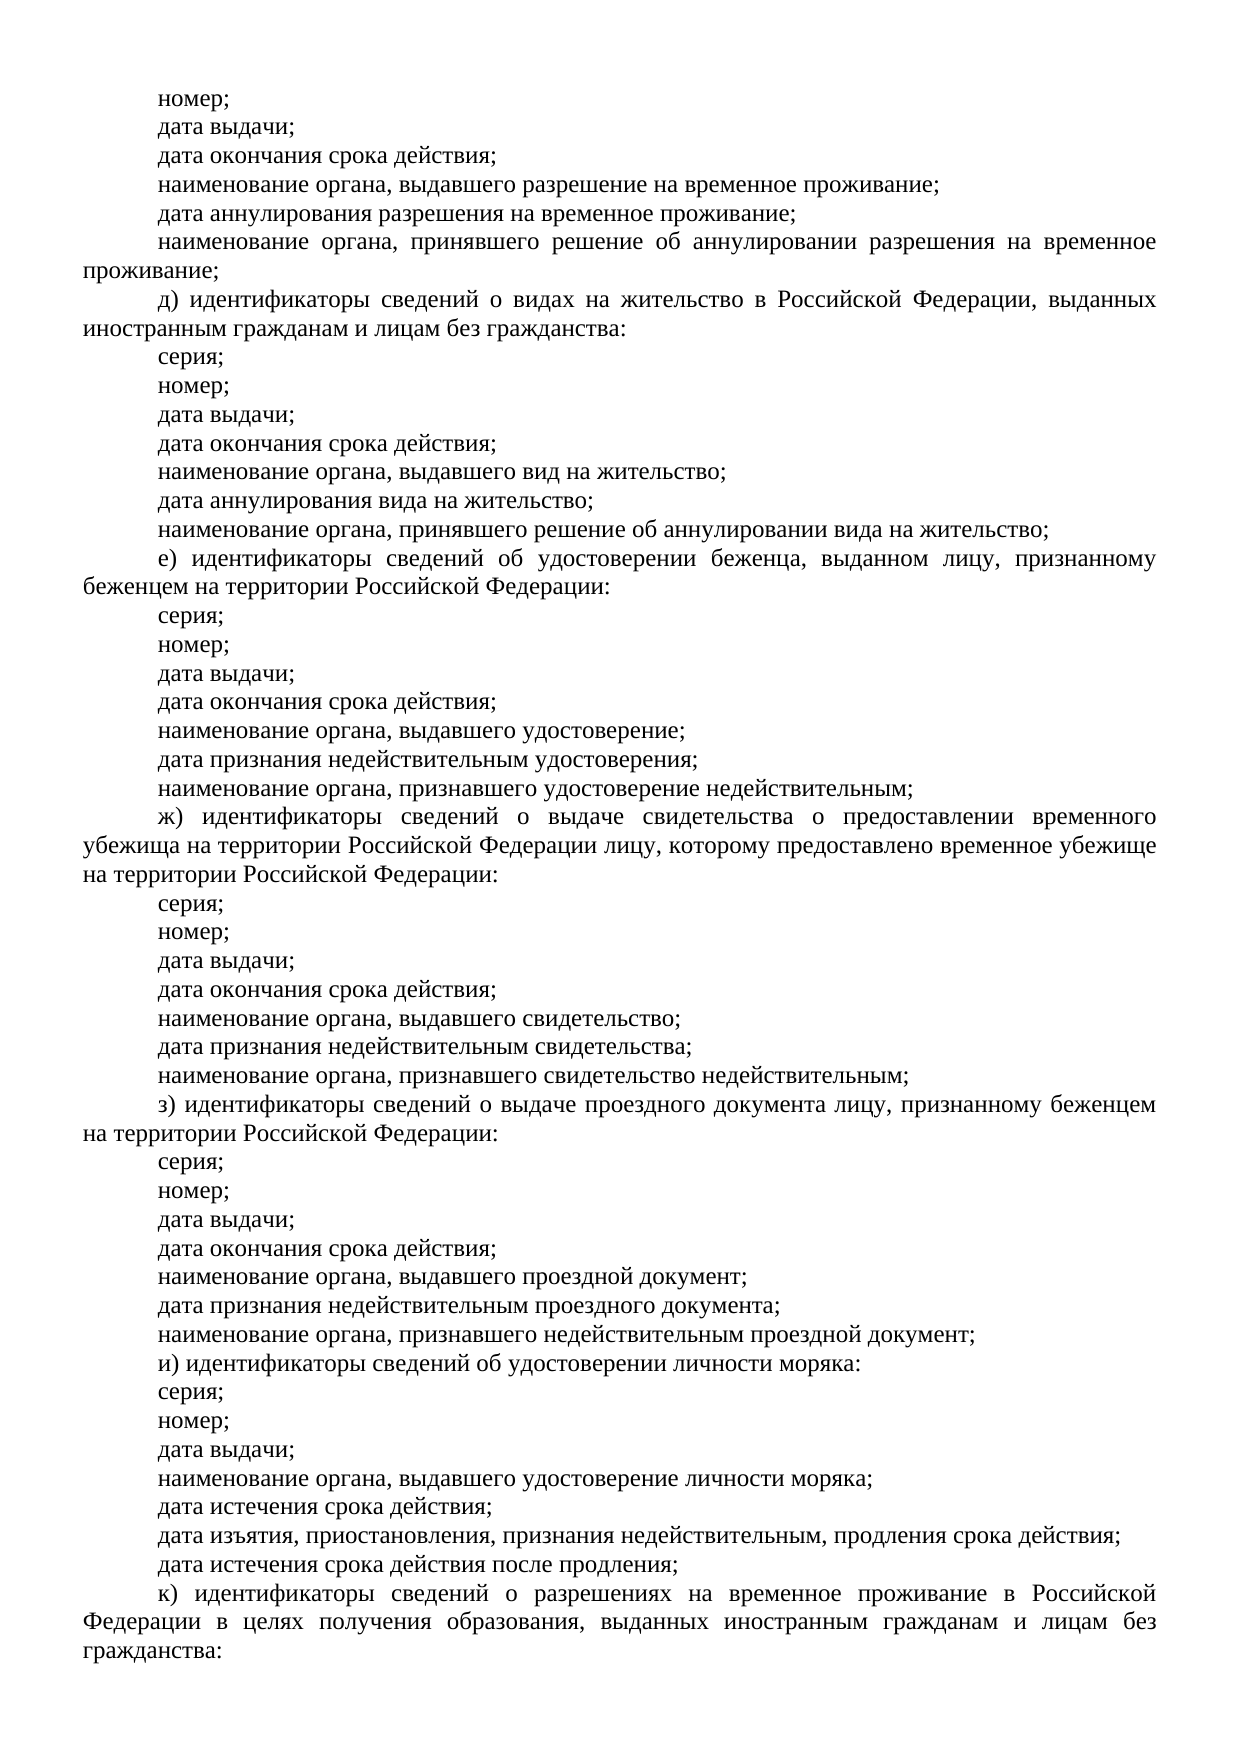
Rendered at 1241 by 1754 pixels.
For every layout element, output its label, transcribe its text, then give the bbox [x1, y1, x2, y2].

text дата выдачи; [83, 399, 1157, 428]
text дата окончания срока действия; [83, 974, 1157, 1003]
text наименование органа, выдавшего разрешение на временное проживание; [83, 169, 1157, 198]
text д) идентификаторы сведений о видах на жительство в Российской Федерации, выданных иностранным гражданам и лицам без гражданства: [83, 284, 1157, 341]
text и) идентификаторы сведений об удостоверении личности моряка: [83, 1348, 1157, 1376]
text наименование органа, выдавшего удостоверение личности моряка; [83, 1463, 1157, 1491]
text серия; [83, 600, 1157, 629]
text дата окончания срока действия; [83, 428, 1157, 456]
text номер; [83, 916, 1157, 945]
text номер; [83, 370, 1157, 399]
text дата выдачи; [83, 111, 1157, 140]
text серия; [83, 1146, 1157, 1175]
text номер; [83, 83, 1157, 111]
text ж) идентификаторы сведений о выдаче свидетельства о предоставлении временного убежища на территории Российской Федерации лицу, которому предоставлено временное убежище на территории Российской Федерации: [83, 801, 1157, 888]
text дата истечения срока действия после продления; [83, 1549, 1157, 1578]
text серия; [83, 1376, 1157, 1405]
text дата выдачи; [83, 1434, 1157, 1463]
text наименование органа, признавшего удостоверение недействительным; [83, 773, 1157, 801]
text дата выдачи; [83, 945, 1157, 974]
text дата признания недействительным проездного документа; [83, 1290, 1157, 1319]
text дата окончания срока действия; [83, 140, 1157, 169]
text наименование органа, выдавшего удостоверение; [83, 715, 1157, 744]
text дата окончания срока действия; [83, 686, 1157, 715]
text дата истечения срока действия; [83, 1491, 1157, 1520]
text к) идентификаторы сведений о разрешениях на временное проживание в Российской Федерации в целях получения образования, выданных иностранным гражданам и лицам без гражданства: [83, 1578, 1157, 1664]
text номер; [83, 629, 1157, 658]
text серия; [83, 888, 1157, 916]
text дата окончания срока действия; [83, 1233, 1157, 1261]
text наименование органа, выдавшего проездной документ; [83, 1261, 1157, 1290]
text дата аннулирования разрешения на временное проживание; [83, 198, 1157, 226]
text наименование органа, принявшего решение об аннулировании вида на жительство; [83, 514, 1157, 543]
text наименование органа, выдавшего свидетельство; [83, 1003, 1157, 1031]
text дата признания недействительным удостоверения; [83, 744, 1157, 773]
text наименование органа, выдавшего вид на жительство; [83, 456, 1157, 485]
text з) идентификаторы сведений о выдаче проездного документа лицу, признанному беженцем на территории Российской Федерации: [83, 1089, 1157, 1146]
text наименование органа, принявшего решение об аннулировании разрешения на временное проживание; [83, 226, 1157, 284]
text дата аннулирования вида на жительство; [83, 485, 1157, 514]
text серия; [83, 341, 1157, 370]
text наименование органа, признавшего недействительным проездной документ; [83, 1319, 1157, 1348]
text е) идентификаторы сведений об удостоверении беженца, выданном лицу, признанному беженцем на территории Российской Федерации: [83, 543, 1157, 600]
text номер; [83, 1405, 1157, 1434]
text наименование органа, признавшего свидетельство недействительным; [83, 1060, 1157, 1089]
text дата изъятия, приостановления, признания недействительным, продления срока действия; [83, 1520, 1157, 1549]
text дата выдачи; [83, 1204, 1157, 1233]
text дата признания недействительным свидетельства; [83, 1031, 1157, 1060]
text дата выдачи; [83, 658, 1157, 686]
text номер; [83, 1175, 1157, 1204]
